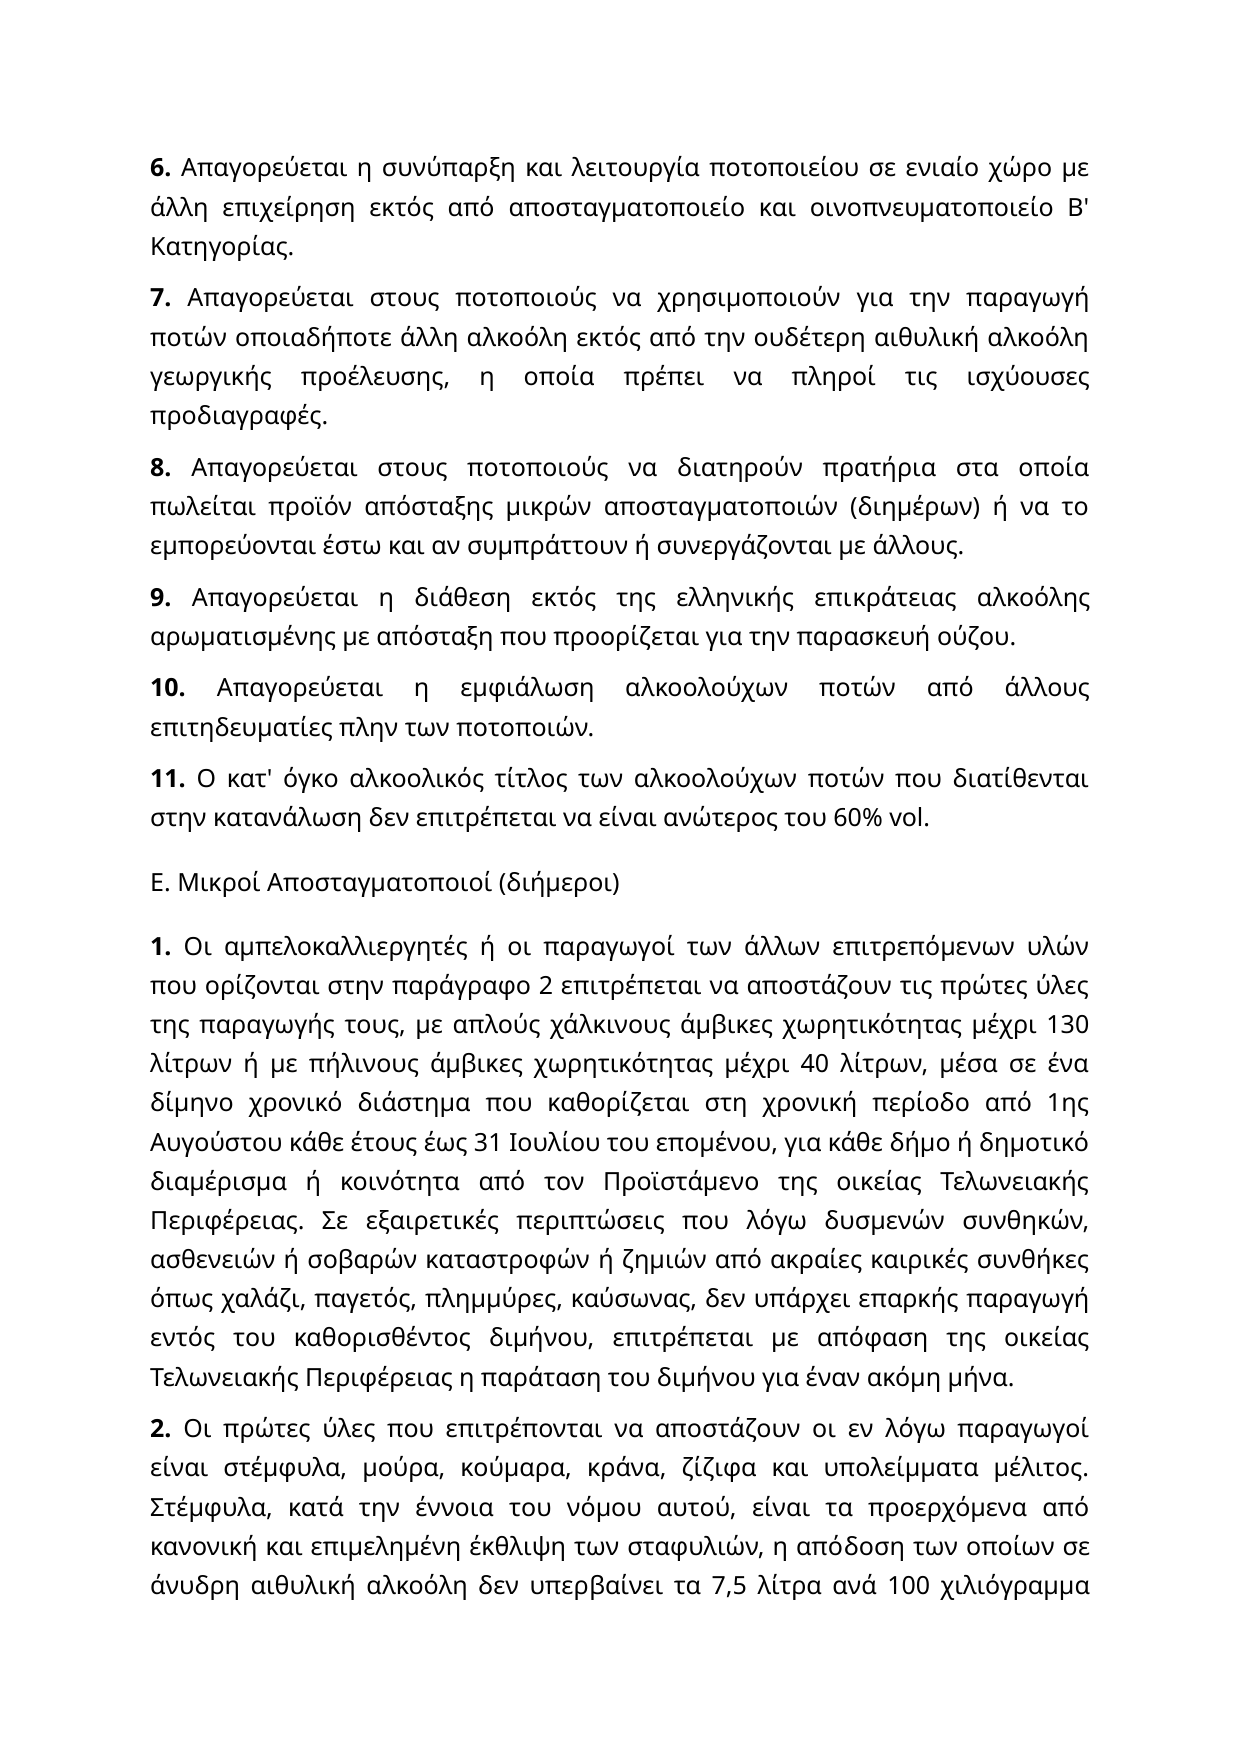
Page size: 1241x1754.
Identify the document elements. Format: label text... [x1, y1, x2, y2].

text 11. Ο κατ' όγκο αλκοολικός τίτλος των αλκοολούχων ποτών που διατίθενται στην κατανάλωση δεν επιτρέπεται να είναι ανώτερος του 60% vol. [150, 761, 1090, 834]
text 6. Απαγορεύεται η συνύπαρξη και λειτουργία ποτοποιείου σε ενιαίο χώρο με άλλη επιχείρηση εκτός από αποσταγματοποιείο και οινοπνευματοποιείο Β' Κατηγορίας. [150, 150, 1090, 262]
text 8. Απαγορεύεται στους ποτοποιούς να διατηρούν πρατήρια στα οποία πωλείται προϊόν απόσταξης μικρών αποσταγματοποιών (διημέρων) ή να το εμπορεύονται έστω και αν συμπράττουν ή συνεργάζονται με άλλους. [150, 449, 1090, 562]
text 1. Οι αμπελοκαλλιεργητές ή οι παραγωγοί των άλλων επιτρεπόμενων υλών που ορίζονται στην παράγραφο 2 επιτρέπεται να αποστάζουν τις πρώτες ύλες της παραγω­γής τους, με απλούς χάλκινους άμβικες χωρητικότητας μέχρι 130 λίτρων ή με πήλινους άμβικες χωρητικότητας μέχρι 40 λίτρων, μέσα σε ένα δίμηνο χρονικό διάστημα που καθορίζεται στη χρονική περίοδο από 1ης Αυγούστου κάθε έτους έως 31 Ιουλίου του επομένου, για κάθε δήμο ή δημοτικό διαμέρισμα ή κοινότητα από τον Προϊστάμενο της οικείας Τελωνειακής Περιφέρειας. Σε εξαιρετικές περιπτώσεις που λόγω δυσμενών συνθηκών, ασθενειών ή σοβαρών καταστροφών ή ζημιών από ακραίες καιρικές συνθήκες όπως χαλάζι, παγετός, πλημμύρες, καύσωνας, δεν υπάρχει επαρκής παραγωγή εντός του καθορισθέντος διμήνου, επιτρέπεται με απόφαση της οικείας Τελωνειακής Περιφέρειας η παράταση του διμήνου για έναν ακόμη μήνα. [150, 928, 1090, 1393]
text 7. Απαγορεύεται στους ποτοποιούς να χρησιμοποιούν για την παραγωγή ποτών οποιαδήποτε άλλη αλκοόλη εκτός από την ουδέτερη αιθυλική αλκοόλη γεωργικής προέλευσης, η οποία πρέπει να πληροί τις ισχύουσες προδιαγραφές. [150, 280, 1090, 432]
text 2. Οι πρώτες ύλες που επιτρέπονται να αποστάζουν οι εν λόγω παραγωγοί είναι στέμφυλα, μούρα, κούμαρα, κράνα, ζίζιφα και υπολείμματα μέλιτος. Στέμφυλα, κατά την έννοια του νόμου αυτού, είναι τα προερχόμενα από κανονική και επιμελημένη έκθλιψη των σταφυλιών, η από­δοση των οποίων σε άνυδρη αιθυλική αλκοόλη δεν υπερ­βαίνει τα 7,5 λίτρα ανά 100 χιλιόγραμμα [150, 1411, 1090, 1602]
text 9. Απαγορεύεται η διάθεση εκτός της ελληνικής επι­κράτειας αλκοόλης αρωματισμένης με απόσταξη που προορίζεται για την παρασκευή ούζου. [150, 579, 1090, 652]
text 10. Απαγορεύεται η εμφιάλωση αλκοολούχων ποτών από άλλους επιτηδευματίες πλην των ποτοποιών. [150, 670, 1090, 743]
text Ε. Μικροί Αποσταγματοποιοί (διήμεροι) [150, 864, 1090, 898]
